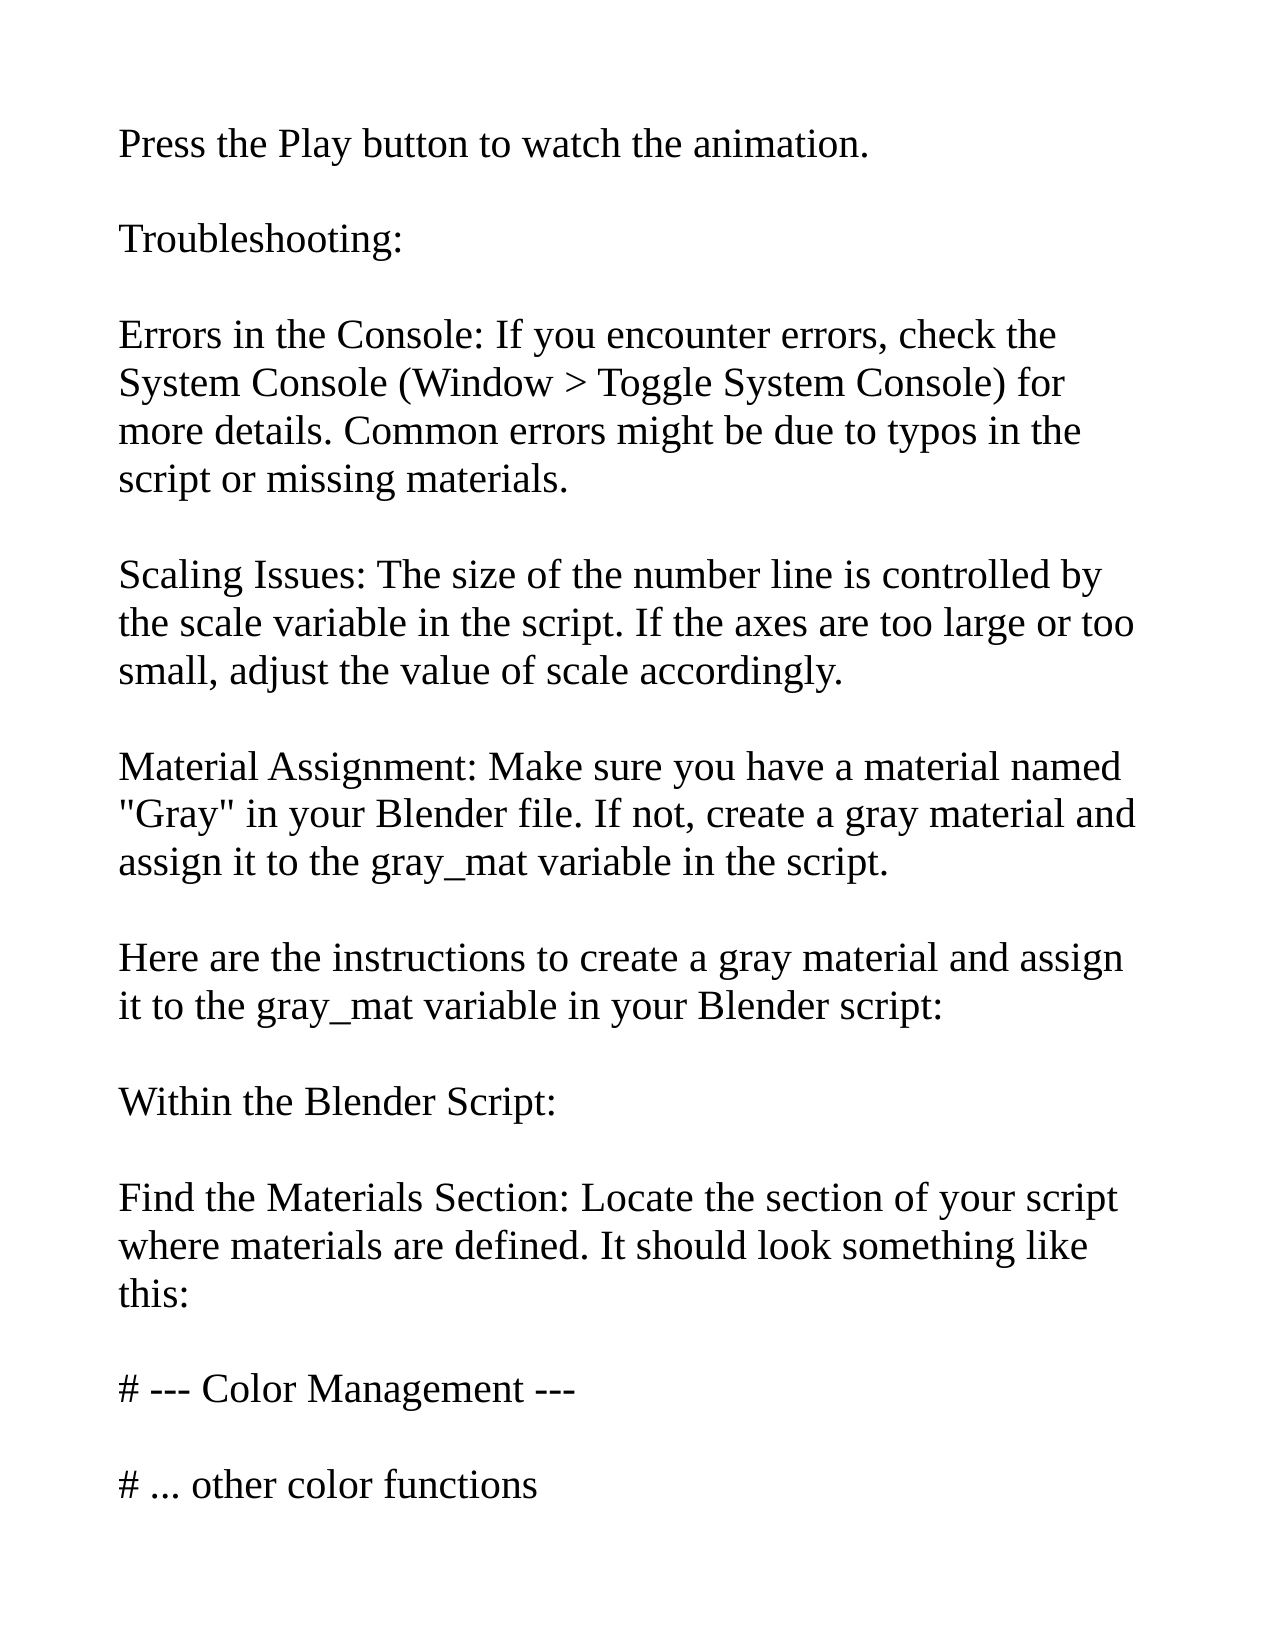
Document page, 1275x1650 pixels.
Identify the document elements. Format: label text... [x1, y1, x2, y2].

text # --- Color Management --- [118, 1364, 1157, 1412]
text # ... other color functions [118, 1460, 1157, 1508]
text Errors in the Console: If you encounter errors, check the System Console (Window > Toggle System Console) for more details. Common errors might be due to typos in the script or missing materials. [118, 310, 1157, 501]
text Troubleshooting: [118, 214, 1157, 262]
text Within the Blender Script: [118, 1076, 1157, 1124]
text Scaling Issues: The size of the number line is controlled by the scale variable in the script. If the axes are too large or too small, adjust the value of scale accordingly. [118, 549, 1157, 693]
text Find the Materials Section: Locate the section of your script where materials are defined. It should look something like this: [118, 1172, 1157, 1316]
text Press the Play button to watch the animation. [118, 118, 1157, 166]
text Material Assignment: Make sure you have a material named "Gray" in your Blender file. If not, create a gray material and assign it to the gray_mat variable in the script. Here are the instructions to create a gray material and assign it to the gray_mat variable in your Blender script: [118, 741, 1157, 1028]
